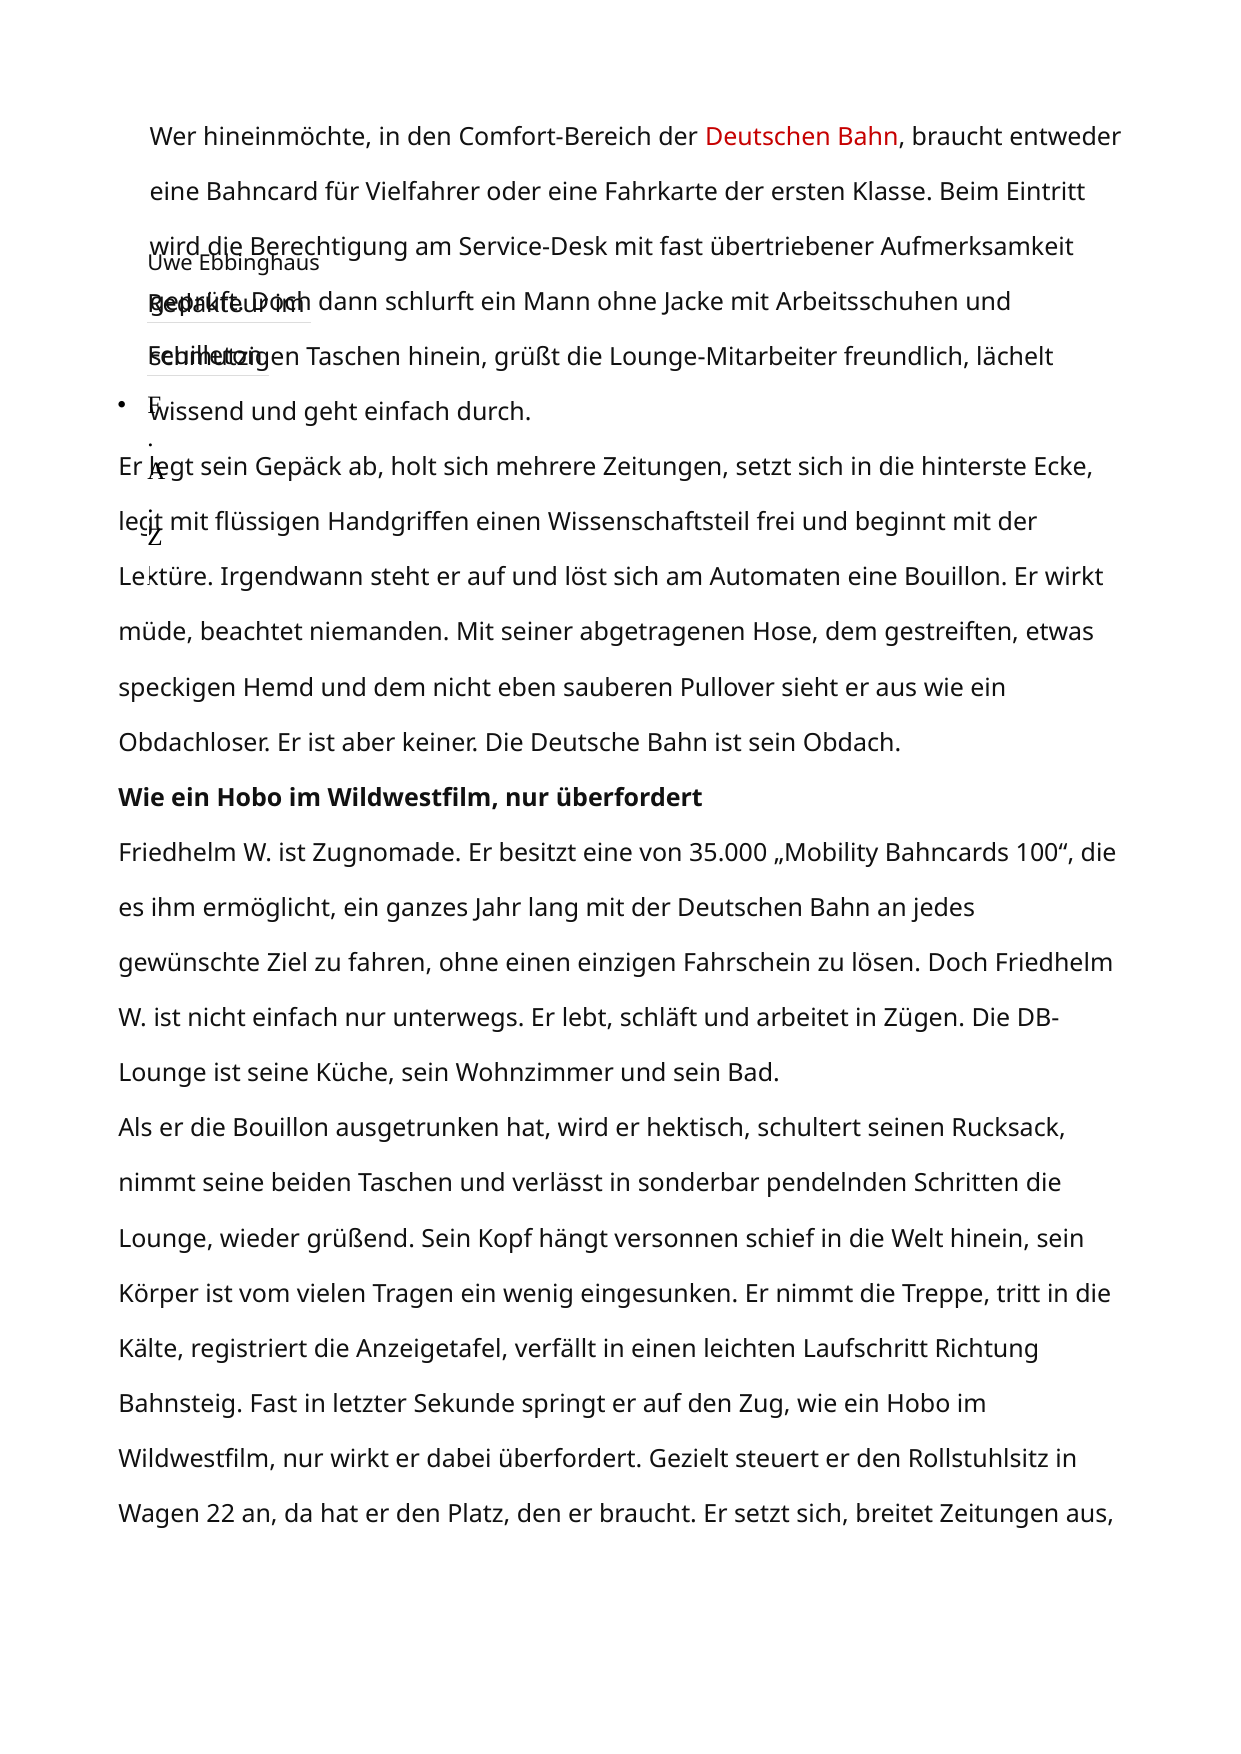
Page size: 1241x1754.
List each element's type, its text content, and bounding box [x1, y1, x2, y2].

text Friedhelm W. ist Zugnomade. Er besitzt eine von 35.000 „Mobility Bahncards 100“, die es ihm ermöglicht, ein ganzes Jahr lang mit der Deutschen Bahn an jedes gewünschte Ziel zu fahren, ohne einen einzigen Fahrschein zu lösen. Doch Friedhelm W. ist nicht einfach nur unterwegs. Er lebt, schläft und arbeitet in Zügen. Die DB-Lounge ist seine Küche, sein Wohnzimmer und sein Bad. [118, 834, 1122, 1089]
text Er legt sein Gepäck ab, holt sich mehrere Zeitungen, setzt sich in die hinterste Ecke, legt mit flüssigen Handgriffen einen Wissenschaftsteil frei und beginnt mit der Lektüre. Irgendwann steht er auf und löst sich am Automaten eine Bouillon. Er wirkt müde, beachtet niemanden. Mit seiner abgetragenen Hose, dem gestreiften, etwas speckigen Hemd und dem nicht eben sauberen Pullover sieht er aus wie ein Obdachloser. Er ist aber keiner. Die Deutsche Bahn ist sein Obdach. [118, 449, 1122, 758]
text Wie ein Hobo im Wildwestfilm, nur überfordert [118, 779, 1122, 813]
text Wer hineinmöchte, in den Comfort-Bereich der Deutschen Bahn, braucht entweder eine Bahncard für Vielfahrer oder eine Fahrkarte der ersten Klasse. Beim Eintritt wird die Berechtigung am Service-Desk mit fast übertriebener Aufmerksamkeit geprüft. Doch dann schlurft ein Mann ohne Jacke mit Arbeitsschuhen und schmutzigen Taschen hinein, grüßt die Lounge-Mitarbeiter freundlich, lächelt wissend und geht einfach durch. [118, 118, 1122, 428]
text Als er die Bouillon ausgetrunken hat, wird er hektisch, schultert seinen Rucksack, nimmt seine beiden Taschen und verlässt in sonderbar pendelnden Schritten die Lounge, wieder grüßend. Sein Kopf hängt versonnen schief in die Welt hinein, sein Körper ist vom vielen Tragen ein wenig eingesunken. Er nimmt die Treppe, tritt in die Kälte, registriert die Anzeigetafel, verfällt in einen leichten Laufschritt Richtung Bahnsteig. Fast in letzter Sekunde springt er auf den Zug, wie ein Hobo im Wildwestfilm, nur wirkt er dabei überfordert. Gezielt steuert er den Rollstuhlsitz in Wagen 22 an, da hat er den Platz, den er braucht. Er setzt sich, breitet Zeitungen aus, [118, 1110, 1122, 1530]
